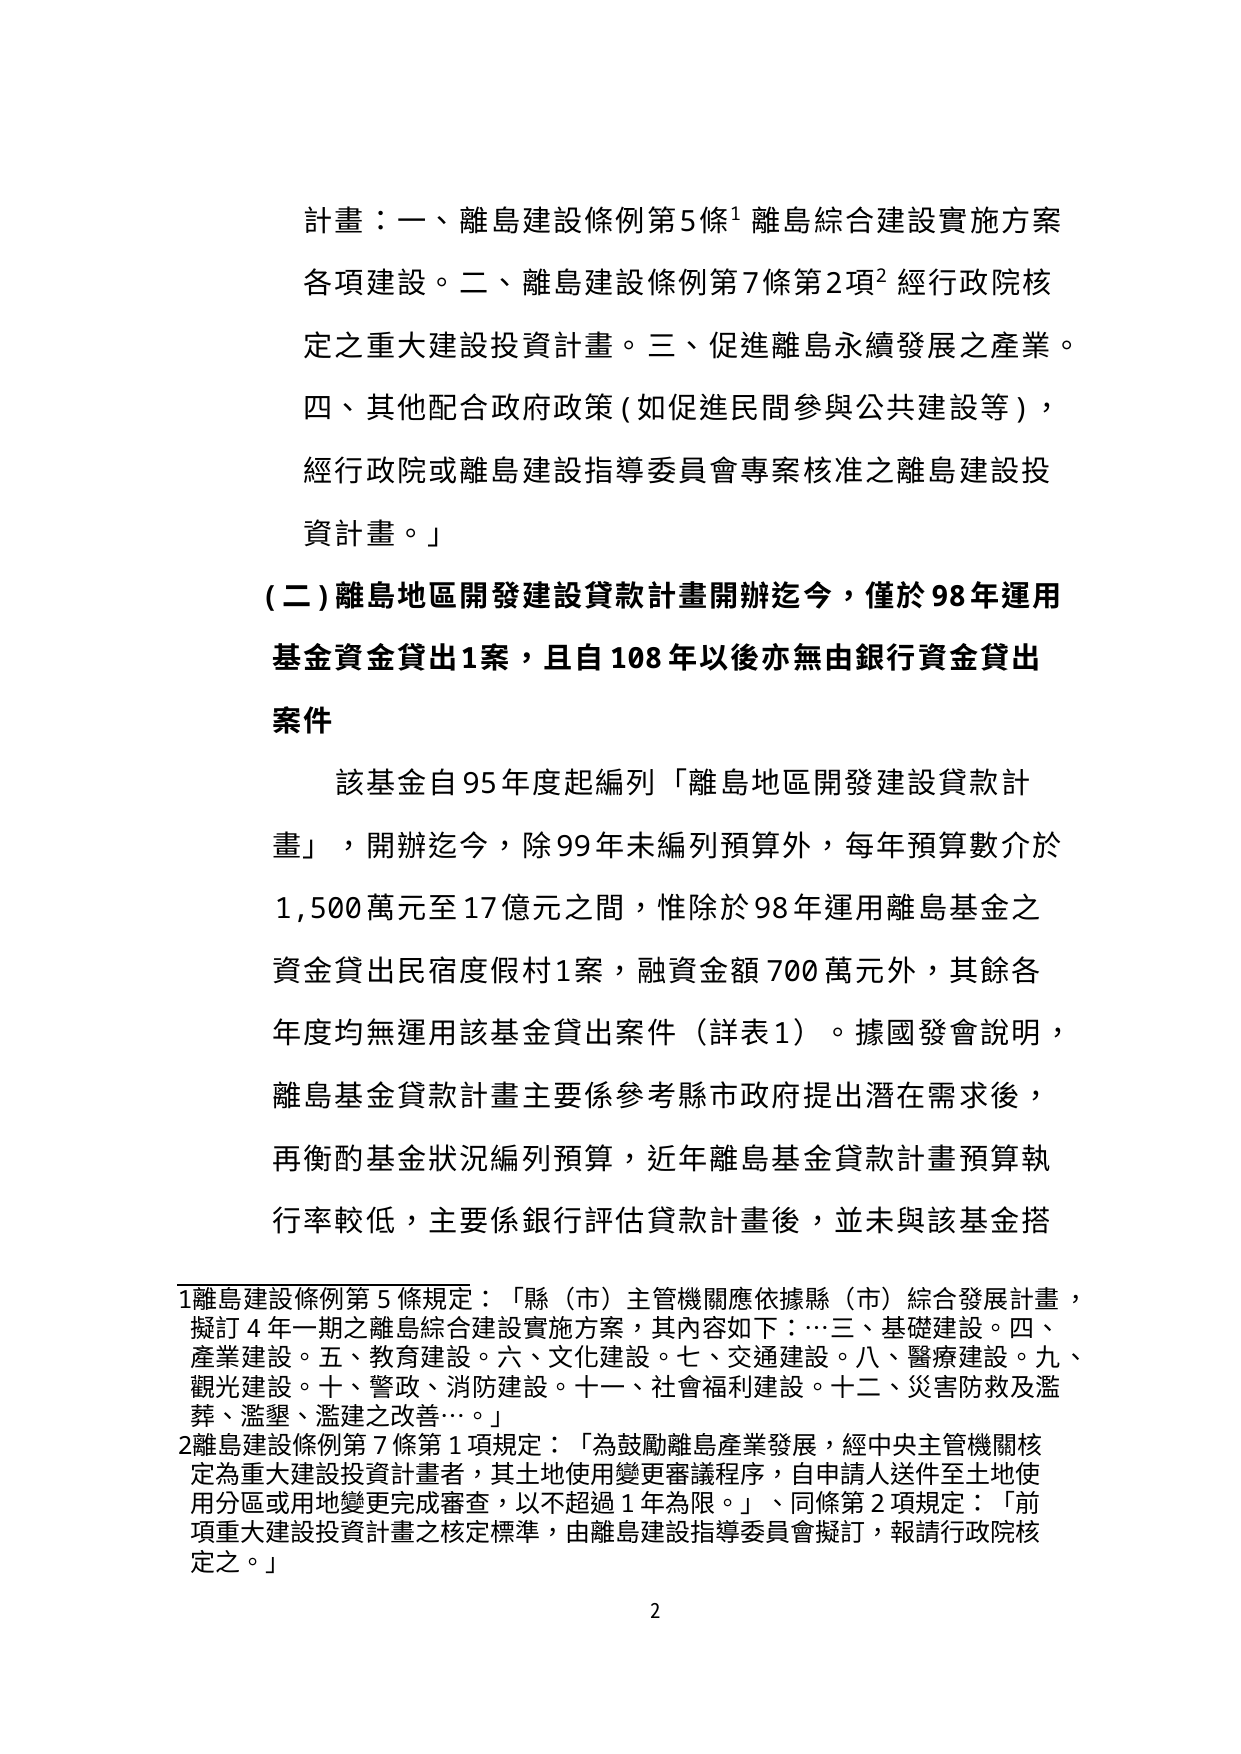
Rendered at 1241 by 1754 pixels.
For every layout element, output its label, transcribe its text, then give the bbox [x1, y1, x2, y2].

text 離島建設條例第5條規定：「縣（市）主管機關應依據縣（市）綜合發展計畫，擬訂4年一期之離島綜合建設實施方案，其內容如下：…三、基礎建設。四、產業建設。五、教育建設。六、文化建設。七、交通建設。八、醫療建設。九、觀光建設。十、警政、消防建設。十一、社會福利建設。十二、災害防救及濫葬、濫墾、濫建之改善…。」 [177, 1285, 1063, 1431]
text 該基金自95年度起編列「離島地區開發建設貸款計畫」，開辦迄今，除99年未編列預算外，每年預算數介於1,500萬元至17億元之間，惟除於98年運用離島基金之資金貸出民宿度假村1案，融資金額700萬元外，其餘各年度均無運用該基金貸出案件（詳表1）。據國發會說明，離島基金貸款計畫主要係參考縣市政府提出潛在需求後，再衡酌基金狀況編列預算，近年離島基金貸款計畫預算執行率較低，主要係銀行評估貸款計畫後，並未與該基金搭配出資，全數以自有資金核貸所致，將持續協助業者申辦融資相關業務，以提高執行成效。另為鼓勵民間業者參與離島投資開發，活絡當地經濟，將適時赴離島地區推廣離島建設基金貸款機制，持續協助業者申辦融資相關業務。另該計畫自108年以後亦無由銀行資金貸出案件，允宜研謀善策並加強協助民間企業參與離島投資開發，俾增進離島建設。 [266, 740, 1063, 1240]
text (二)離島地區開發建設貸款計畫開辦迄今，僅於98年運用基金資金貸出1案，且自108年以後亦無由銀行資金貸出案件 [236, 552, 1063, 740]
text 3.依「離島建設基金投資、融資作業簡則」貳、投資、融資範圍規定：「凡符合下列要件之一，且具有自償性之計畫：一、離島建設條例第5條離島綜合建設實施方案各項建設。二、離島建設條例第7條第2項經行政院核定之重大建設投資計畫。三、促進離島永續發展之產業。四、其他配合政府政策(如促進民間參與公共建設等)，經行政院或離島建設指導委員會專案核准之離島建設投資計畫。」 [266, 177, 1063, 552]
text 離島建設條例第7條第1項規定：「為鼓勵離島產業發展，經中央主管機關核定為重大建設投資計畫者，其土地使用變更審議程序，自申請人送件至土地使用分區或用地變更完成審查，以不超過1年為限。」、同條第2項規定：「前項重大建設投資計畫之核定標準，由離島建設指導委員會擬訂，報請行政院核定之。」 [177, 1431, 1063, 1577]
